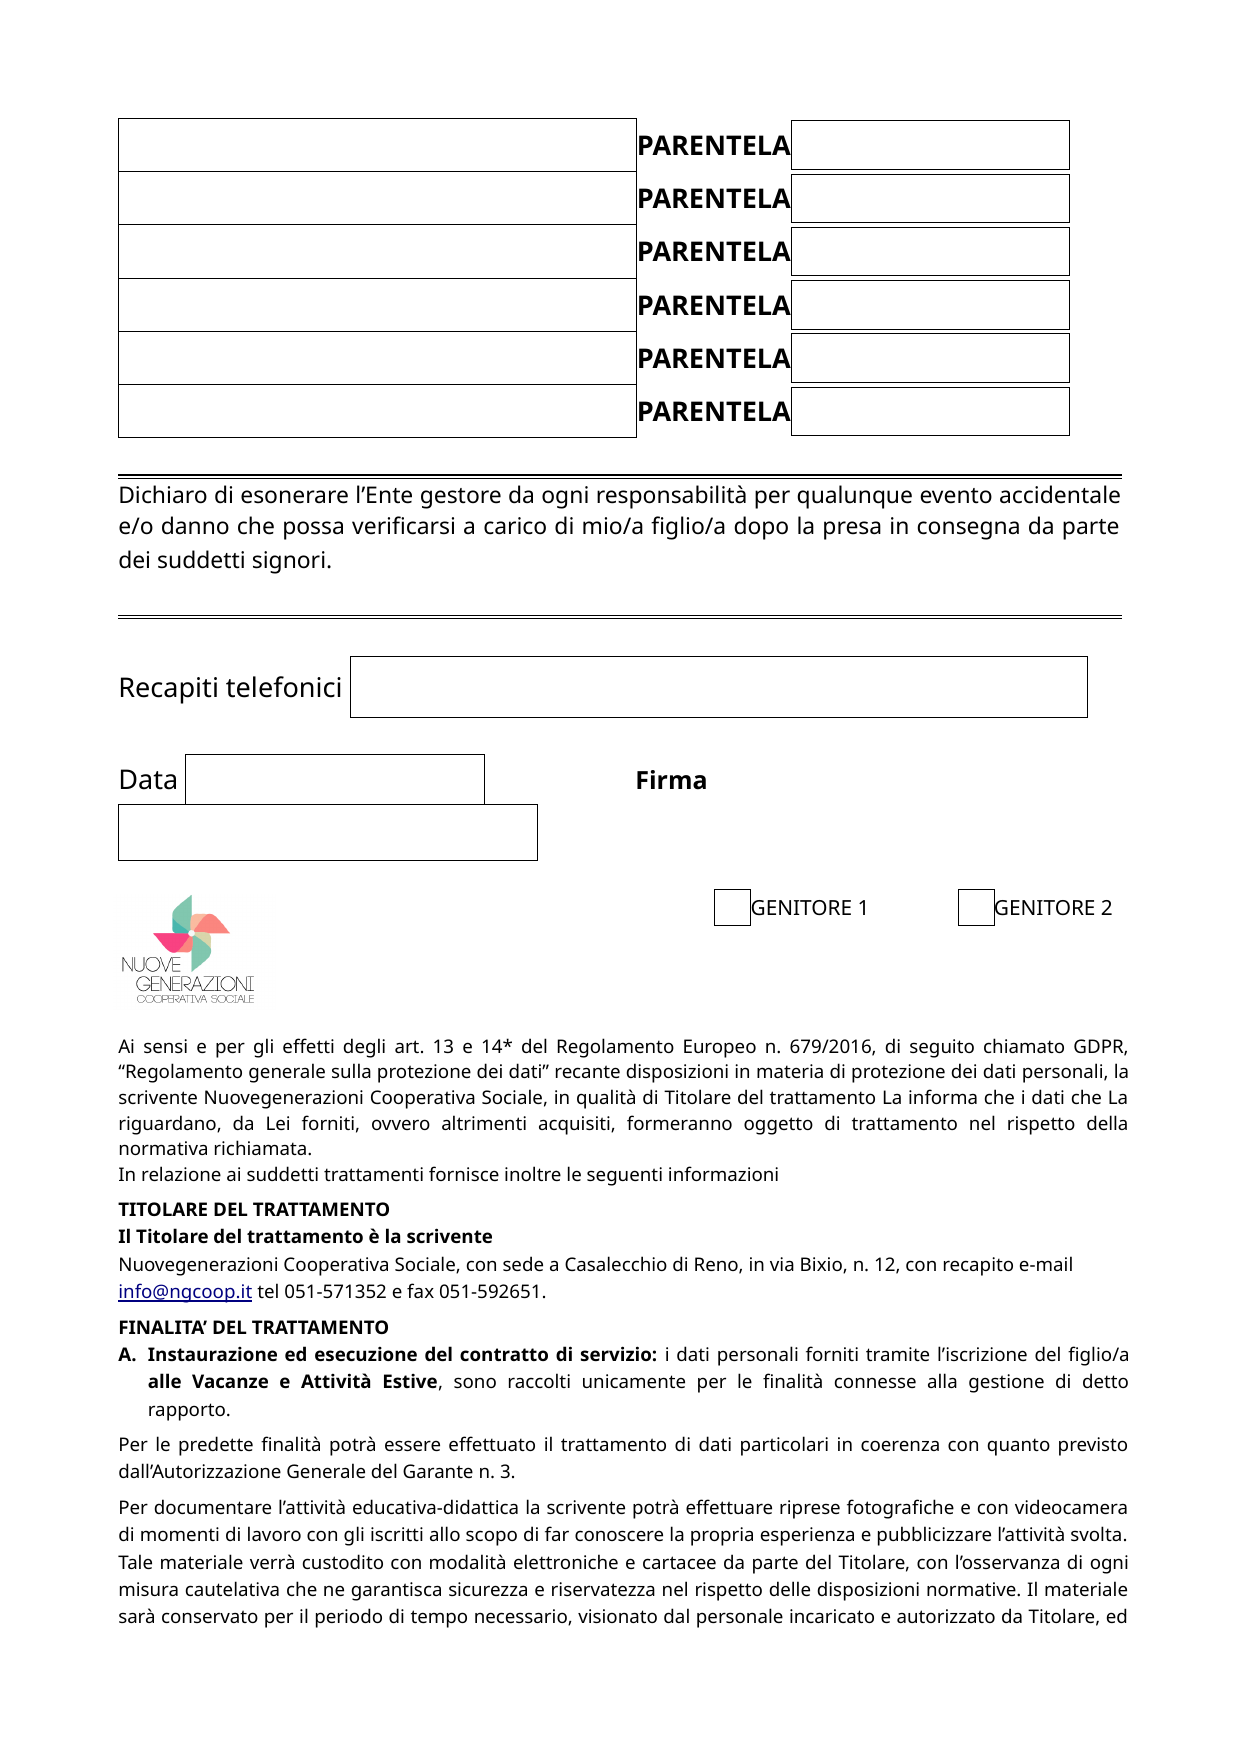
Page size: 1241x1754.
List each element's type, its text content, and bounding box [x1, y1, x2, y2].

text [1088, 656, 1122, 717]
text GENITORE 2 [995, 889, 1122, 925]
list Instaurazione ed esecuzione del contratto di servizio: i dati personali forniti tramite l’iscrizione del figlio/a alle Vacanze e Attività Estive, sono raccolti unicamente per le finalità connesse alla gestione di detto rapporto. [118, 1341, 1130, 1421]
text Per documentare l’attività educativa-didattica la scrivente potrà effettuare riprese fotografiche e con videocamera di momenti di lavoro con gli iscritti allo scopo di far conoscere la propria esperienza e pubblicizzare l’attività svolta. Tale materiale verrà custodito con modalità elettroniche e cartacee da parte del Titolare, con l’osservanza di ogni misura cautelativa che ne garantisca sicurezza e riservatezza nel rispetto delle disposizioni normative. Il materiale sarà conservato per il periodo di tempo necessario, visionato dal personale incaricato e autorizzato da Titolare, ed [118, 1494, 1130, 1629]
text Data [118, 754, 185, 804]
text GENITORE 1 [751, 889, 958, 925]
text PARENTELA [637, 171, 1122, 224]
text Nuovegenerazioni Cooperativa Sociale, con sede a Casalecchio di Reno, in via Bixio, n. 12, con recapito e-mail info@ngcoop.it tel 051-571352 e fax 051-592651. [118, 1251, 1174, 1304]
picture [113, 894, 276, 1010]
text Per le predette finalità potrà essere effettuato il trattamento di dati particolari in coerenza con quanto previsto dall’Autorizzazione Generale del Garante n. 3. [118, 1432, 1130, 1484]
text FINALITA’ DEL TRATTAMENTO [118, 1314, 1174, 1339]
text In relazione ai suddetti trattamenti fornisce inoltre le seguenti informazioni [118, 1161, 1130, 1186]
text PARENTELA [637, 384, 1122, 437]
text Recapiti telefonici [118, 656, 350, 717]
text [118, 889, 714, 925]
text Dichiaro di esonerare l’Ente gestore da ogni responsabilità per qualunque evento accidentale e/o danno che possa verificarsi a carico di mio/a figlio/a dopo la presa in consegna da parte dei suddetti signori. [118, 479, 1122, 576]
text TITOLARE DEL TRATTAMENTO [118, 1197, 1174, 1222]
text Il Titolare del trattamento è la scrivente [118, 1224, 1174, 1249]
text Ai sensi e per gli effetti degli art. 13 e 14* del Regolamento Europeo n. 679/2016, di seguito chiamato GDPR, “Regolamento generale sulla protezione dei dati” recante disposizioni in materia di protezione dei dati personali, la scrivente Nuovegenerazioni Cooperativa Sociale, in qualità di Titolare del trattamento La informa che i dati che La riguardano, da Lei forniti, ovvero altrimenti acquisiti, formeranno oggetto di trattamento nel rispetto della normativa richiamata. [118, 1033, 1130, 1161]
text PARENTELA [637, 331, 1122, 384]
text PARENTELA [637, 118, 1122, 171]
text Firma [485, 754, 1122, 861]
text PARENTELA [637, 278, 1122, 331]
text PARENTELA [637, 224, 1122, 278]
